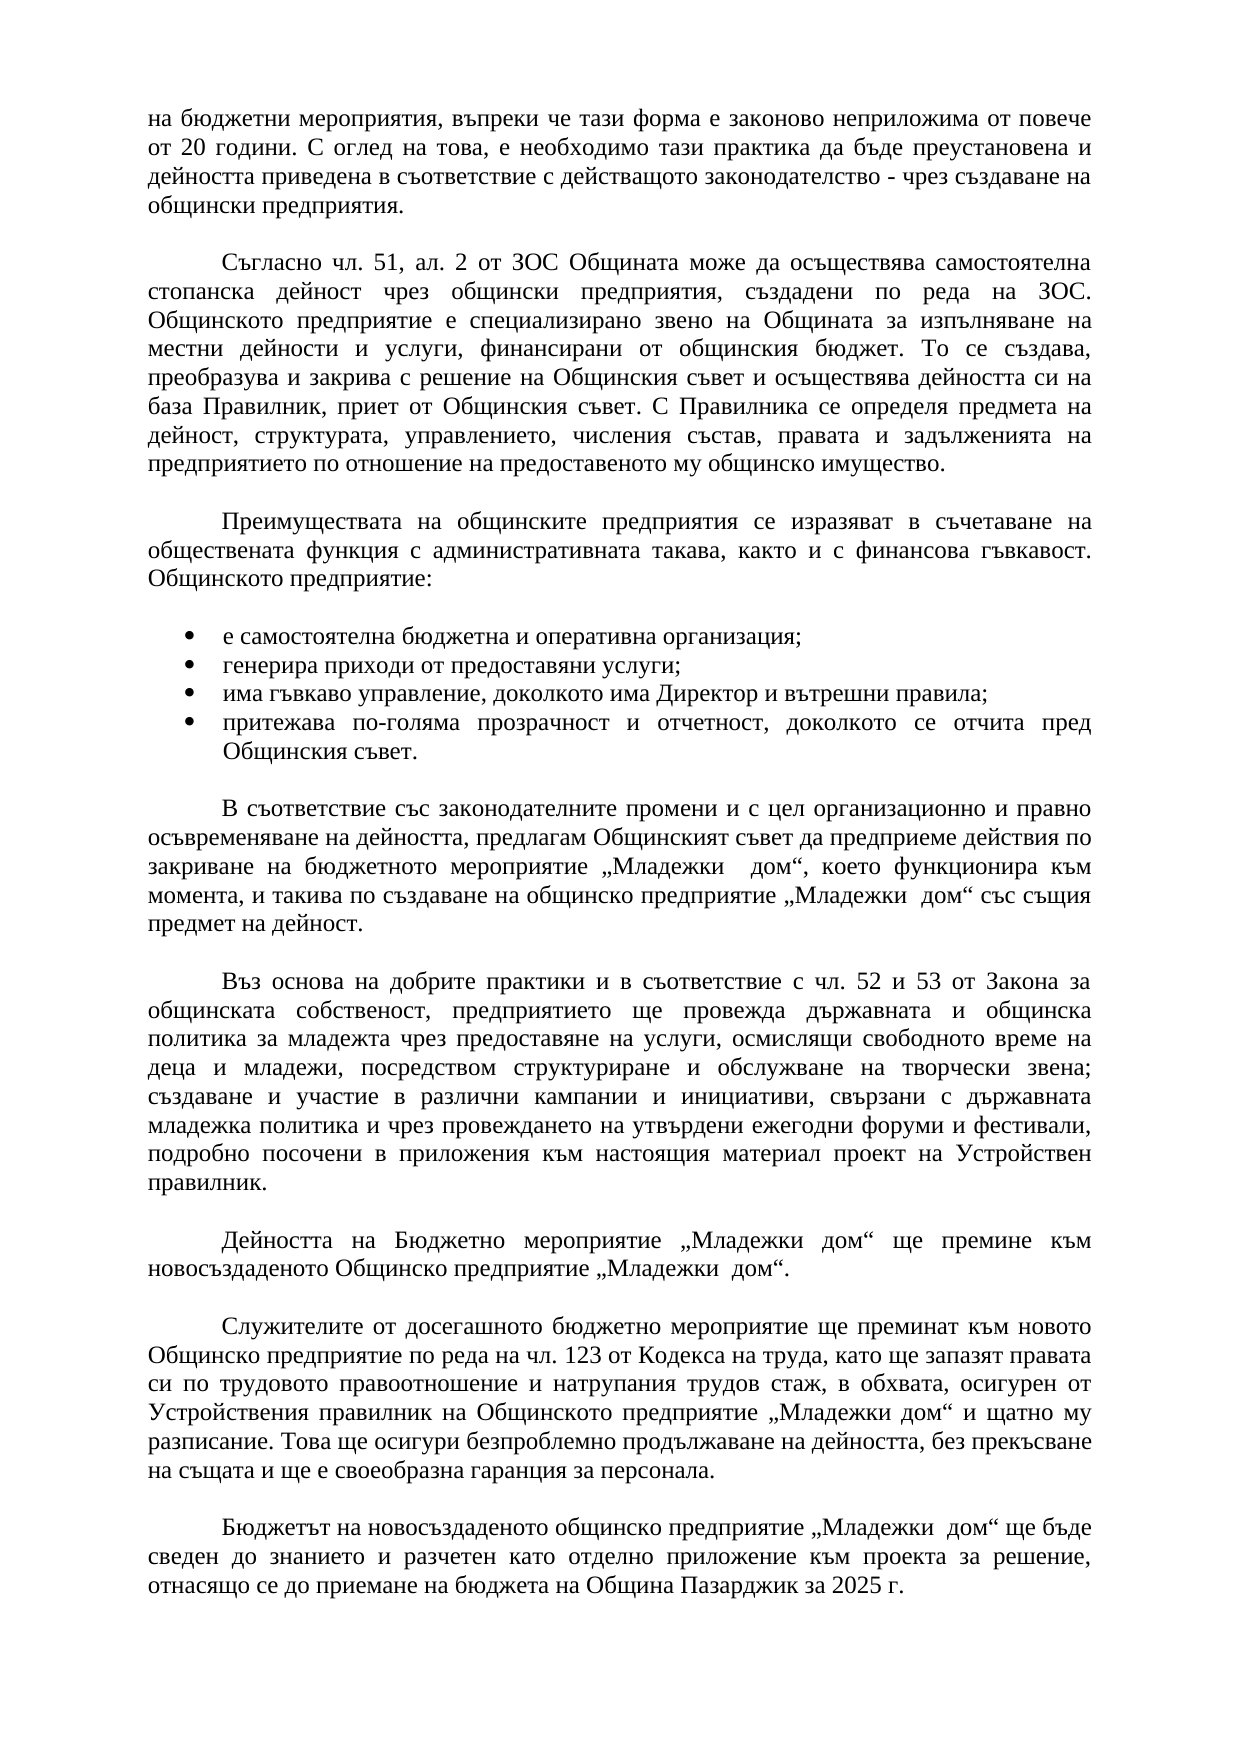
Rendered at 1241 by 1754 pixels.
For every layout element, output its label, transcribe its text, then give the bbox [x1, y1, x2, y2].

list притежава по-голяма прозрачност и отчетност, доколкото се отчита пред Общинския съвет. [185, 707, 1093, 765]
text Преимуществата на общинските предприятия се изразяват в съчетаване на обществената функция с административната такава, както и с финансова гъвкавост. Общинското предприятие: [148, 506, 1093, 592]
text Служителите от досегашното бюджетно мероприятие ще преминат към новото Общинско предприятие по реда на чл. 123 от Кодекса на труда, като ще запазят правата си по трудовото правоотношение и натрупания трудов стаж, в обхвата, осигурен от Устройствения правилник на Общинското предприятие „Младежки дом“ и щатно му разписание. Това ще осигури безпроблемно продължаване на дейността, без прекъсване на същата и ще е своеобразна гаранция за персонала. [148, 1311, 1093, 1483]
list има гъвкаво управление, доколкото има Директор и вътрешни правила; [185, 678, 1093, 707]
text В съответствие със законодателните промени и с цел организационно и правно осъвременяване на дейността, предлагам Общинският съвет да предприеме действия по закриване на бюджетното мероприятие „Младежки дом“, което функционира към момента, и такива по създаване на общинско предприятие „Младежки дом“ със същия предмет на дейност. [148, 793, 1093, 937]
text на бюджетни мероприятия, въпреки че тази форма е законово неприложима от повече от 20 години. С оглед на това, е необходимо тази практика да бъде преустановена и дейността приведена в съответствие с действащото законодателство - чрез създаване на общински предприятия. [148, 103, 1093, 218]
text Въз основа на добрите практики и в съответствие с чл. 52 и 53 от Закона за общинската собственост, предприятието ще провежда държавната и общинска политика за младежта чрез предоставяне на услуги, осмислящи свободното време на деца и младежи, посредством структуриране и обслужване на творчески звена; създаване и участие в различни кампании и инициативи, свързани с държавната младежка политика и чрез провеждането на утвърдени ежегодни форуми и фестивали, подробно посочени в приложения към настоящия материал проект на Устройствен правилник. [148, 966, 1093, 1196]
list е самостоятелна бюджетна и оперативна организация; [185, 621, 1093, 650]
list генерира приходи от предоставяни услуги; [185, 650, 1093, 678]
text Дейността на Бюджетно мероприятие „Младежки дом“ ще премине към новосъздаденото Общинско предприятие „Младежки дом“. [148, 1225, 1093, 1282]
text Съгласно чл. 51, ал. 2 от ЗОС Общината може да осъществява самостоятелна стопанска дейност чрез общински предприятия, създадени по реда на ЗОС. Общинското предприятие е специализирано звено на Общината за изпълняване на местни дейности и услуги, финансирани от общинския бюджет. То се създава, преобразува и закрива с решение на Общинския съвет и осъществява дейността си на база Правилник, приет от Общинския съвет. С Правилника се определя предмета на дейност, структурата, управлението, числения състав, правата и задълженията на предприятието по отношение на предоставеното му общинско имущество. [148, 247, 1093, 477]
text Бюджетът на новосъздаденото общинско предприятие „Младежки дом“ ще бъде сведен до знанието и разчетен като отделно приложение към проекта за решение, отнасящо се до приемане на бюджета на Община Пазарджик за 2025 г. [148, 1512, 1093, 1598]
